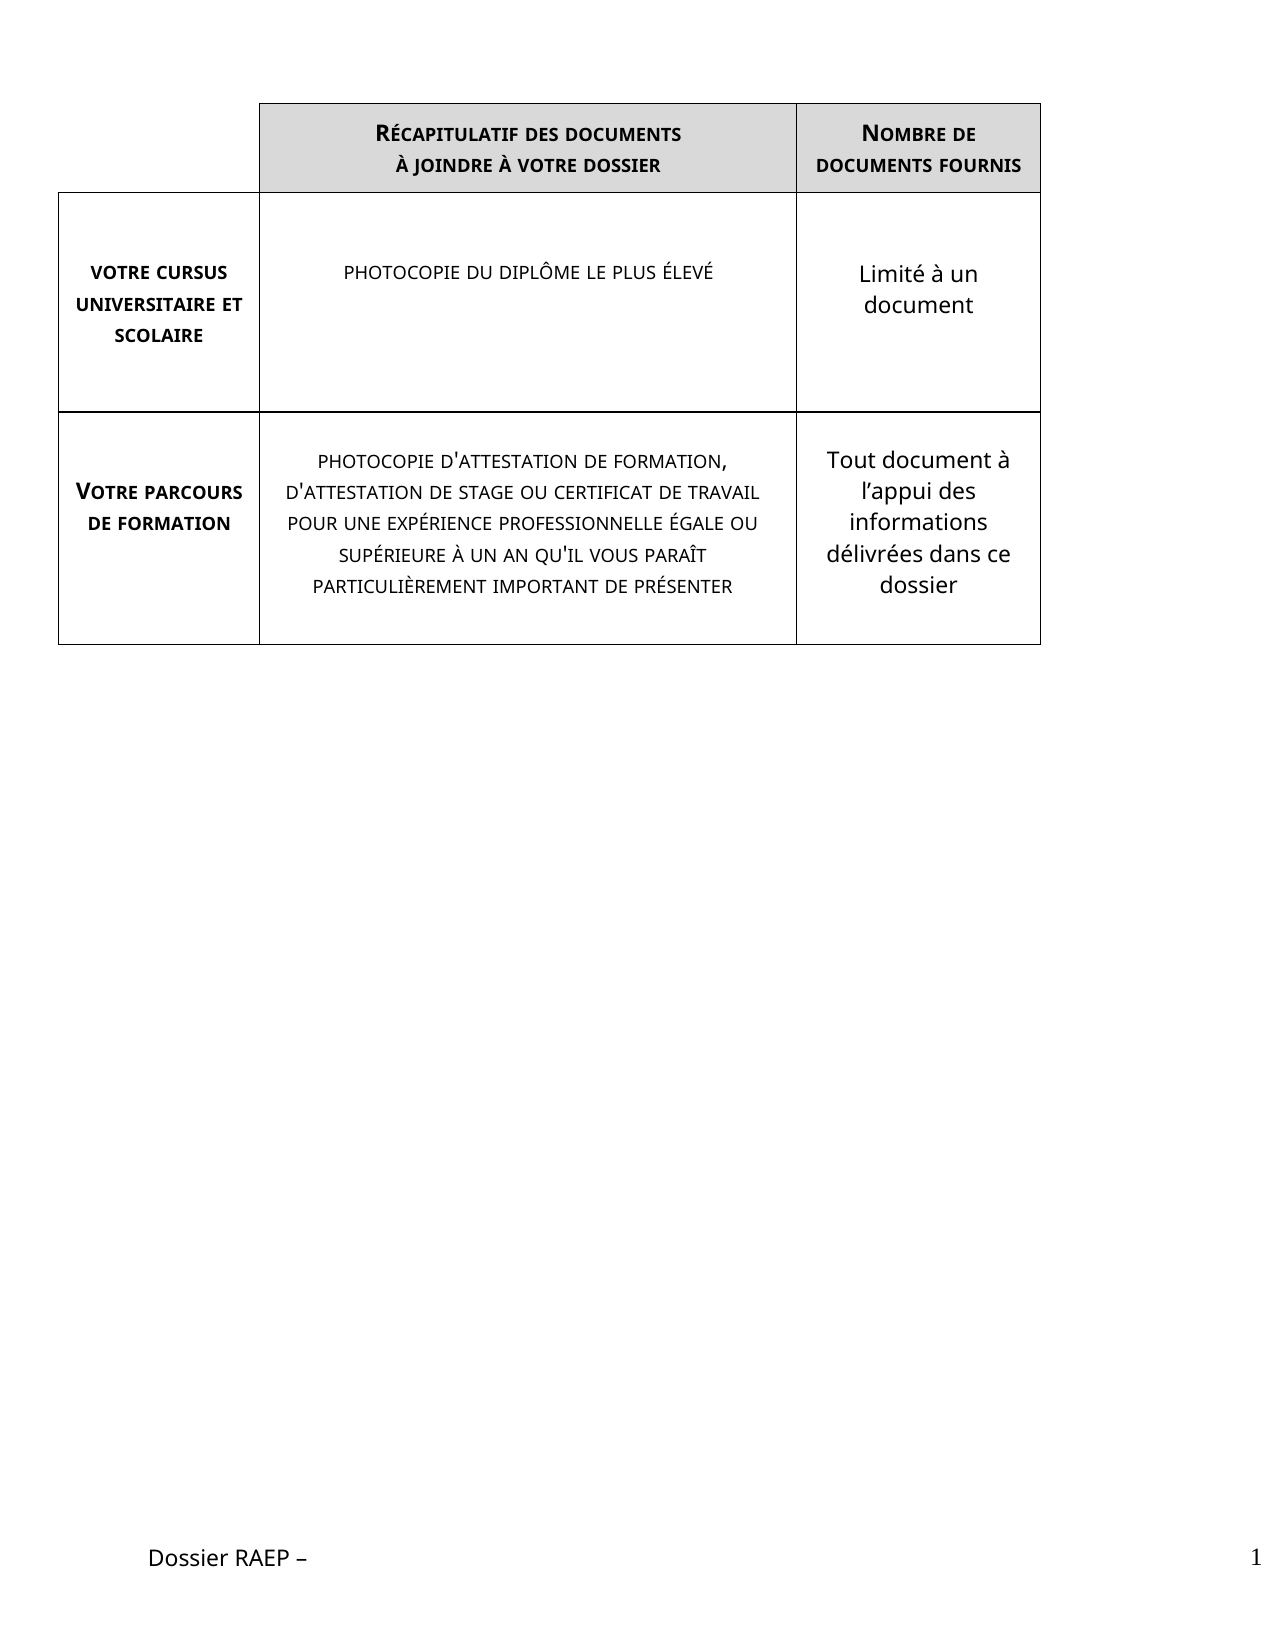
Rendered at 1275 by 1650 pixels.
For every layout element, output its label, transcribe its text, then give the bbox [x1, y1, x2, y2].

table_cell photocopie d'attestation de formation, d'attestation de stage ou certificat de travail pour une expérience professionnelle égale ou supérieure à un an qu'il vous paraît particulièrement important de présenter [260, 413, 796, 644]
table_header Nombre de documents fournis [797, 104, 1040, 192]
table_cell Votre parcours de formation [59, 413, 259, 644]
table_header [58, 103, 259, 192]
table_cell photocopie du diplôme le plus élevé [260, 193, 796, 411]
table_cell Tout document à l’appui des informations délivrées dans ce dossier [797, 413, 1040, 644]
table_header Récapitulatif des documents à joindre à votre dossier [260, 104, 796, 192]
table_cell Limité à un document [797, 193, 1040, 411]
table_cell votre cursus universitaire et scolaire [59, 193, 259, 411]
